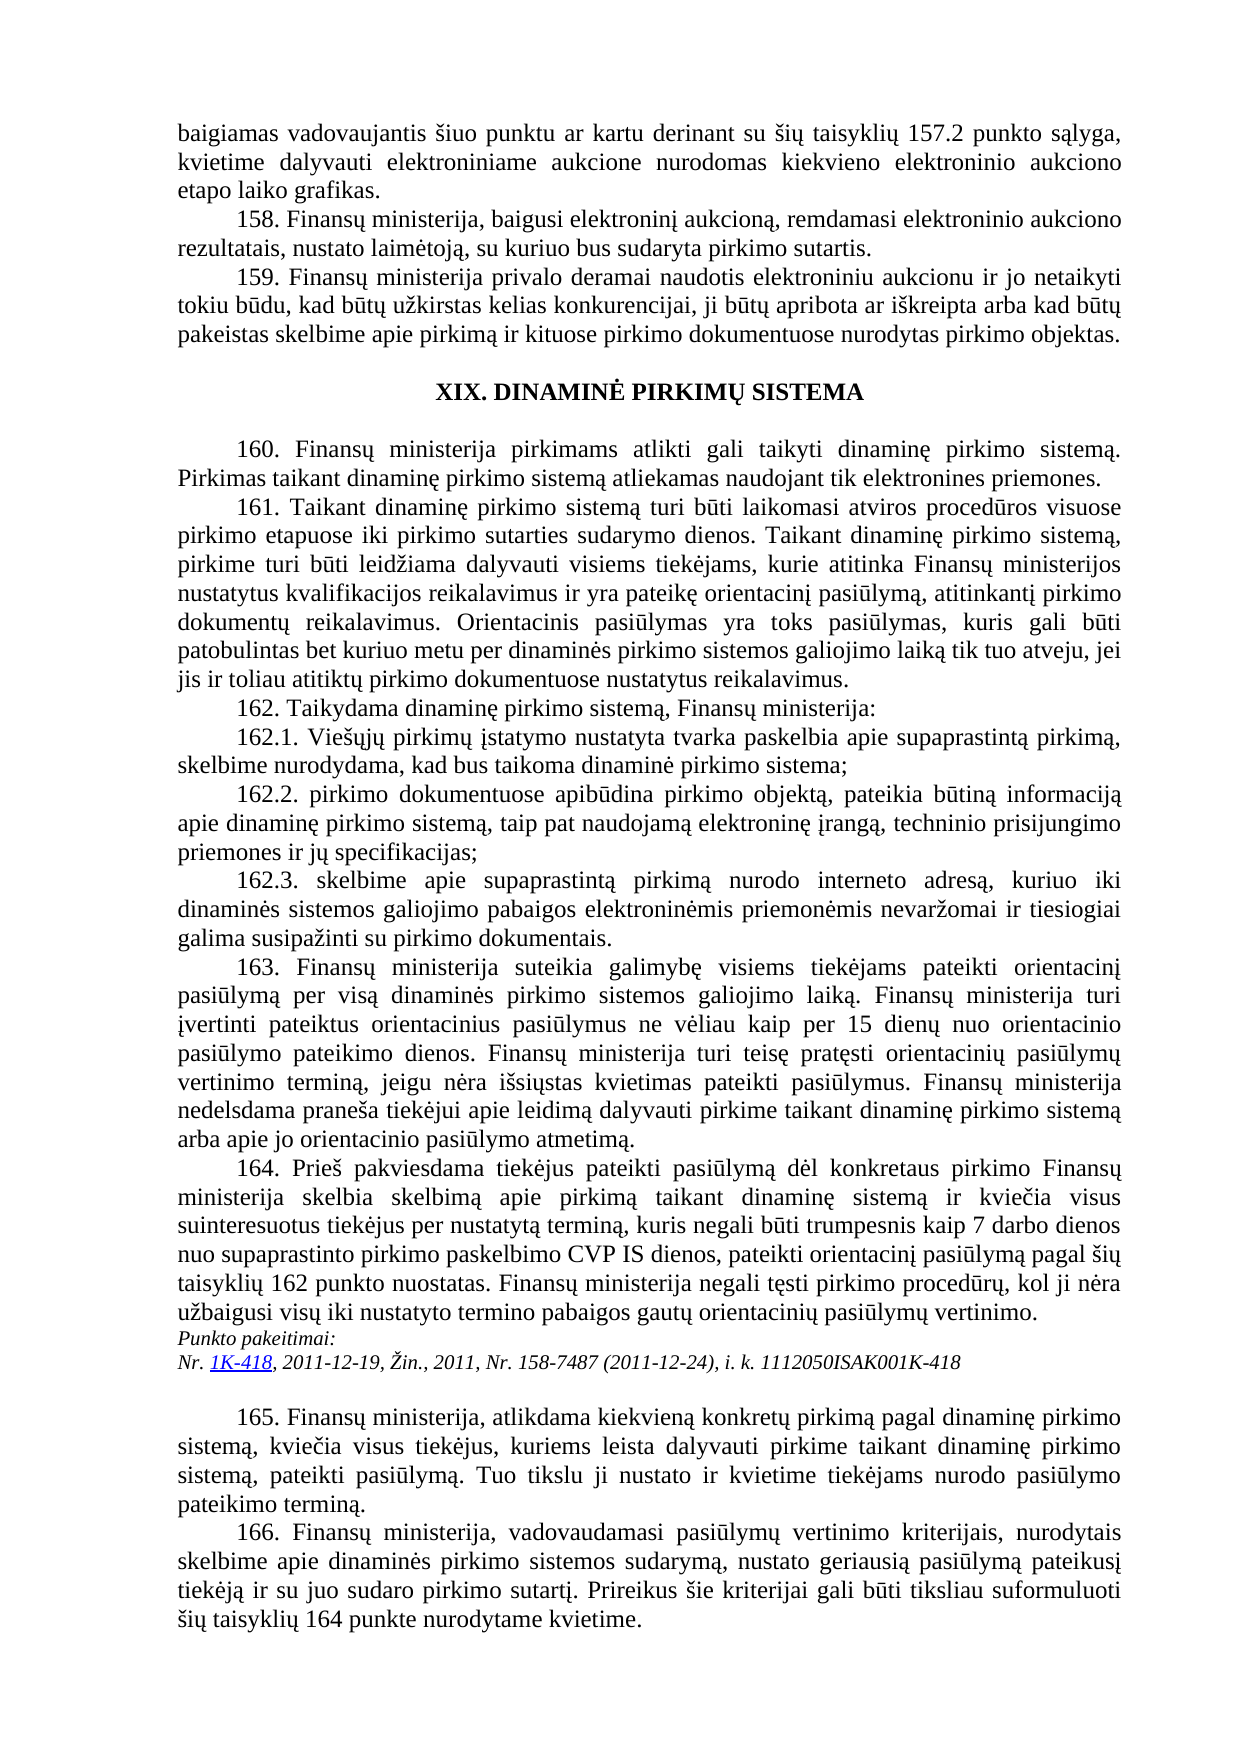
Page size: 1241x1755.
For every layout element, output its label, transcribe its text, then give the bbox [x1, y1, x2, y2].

text 162. Taikydama dinaminę pirkimo sistemą, Finansų ministerija: [177, 693, 1122, 722]
text 161. Taikant dinaminę pirkimo sistemą turi būti laikomasi atviros procedūros visuose pirkimo etapuose iki pirkimo sutarties sudarymo dienos. Taikant dinaminę pirkimo sistemą, pirkime turi būti leidžiama dalyvauti visiems tiekėjams, kurie atitinka Finansų ministerijos nustatytus kvalifikacijos reikalavimus ir yra pateikę orientacinį pasiūlymą, atitinkantį pirkimo dokumentų reikalavimus. Orientacinis pasiūlymas yra toks pasiūlymas, kuris gali būti patobulintas bet kuriuo metu per dinaminės pirkimo sistemos galiojimo laiką tik tuo atveju, jei jis ir toliau atitiktų pirkimo dokumentuose nustatytus reikalavimus. [177, 492, 1122, 693]
text 164. Prieš pakviesdama tiekėjus pateikti pasiūlymą dėl konkretaus pirkimo Finansų ministerija skelbia skelbimą apie pirkimą taikant dinaminę sistemą ir kviečia visus suinteresuotus tiekėjus per nustatytą terminą, kuris negali būti trumpesnis kaip 7 darbo dienos nuo supaprastinto pirkimo paskelbimo CVP IS dienos, pateikti orientacinį pasiūlymą pagal šių taisyklių 162 punkto nuostatas. Finansų ministerija negali tęsti pirkimo procedūrų, kol ji nėra užbaigusi visų iki nustatyto termino pabaigos gautų orientacinių pasiūlymų vertinimo. [177, 1153, 1122, 1326]
text 165. Finansų ministerija, atlikdama kiekvieną konkretų pirkimą pagal dinaminę pirkimo sistemą, kviečia visus tiekėjus, kuriems leista dalyvauti pirkime taikant dinaminę pirkimo sistemą, pateikti pasiūlymą. Tuo tikslu ji nustato ir kvietime tiekėjams nurodo pasiūlymo pateikimo terminą. [177, 1402, 1122, 1517]
text 163. Finansų ministerija suteikia galimybę visiems tiekėjams pateikti orientacinį pasiūlymą per visą dinaminės pirkimo sistemos galiojimo laiką. Finansų ministerija turi įvertinti pateiktus orientacinius pasiūlymus ne vėliau kaip per 15 dienų nuo orientacinio pasiūlymo pateikimo dienos. Finansų ministerija turi teisę pratęsti orientacinių pasiūlymų vertinimo terminą, jeigu nėra išsiųstas kvietimas pateikti pasiūlymus. Finansų ministerija nedelsdama praneša tiekėjui apie leidimą dalyvauti pirkime taikant dinaminę pirkimo sistemą arba apie jo orientacinio pasiūlymo atmetimą. [177, 952, 1122, 1153]
text 162.3. skelbime apie supaprastintą pirkimą nurodo interneto adresą, kuriuo iki dinaminės sistemos galiojimo pabaigos elektroninėmis priemonėmis nevaržomai ir tiesiogiai galima susipažinti su pirkimo dokumentais. [177, 866, 1122, 952]
text 162.1. Viešųjų pirkimų įstatymo nustatyta tvarka paskelbia apie supaprastintą pirkimą, skelbime nurodydama, kad bus taikoma dinaminė pirkimo sistema; [177, 722, 1122, 779]
text 159. Finansų ministerija privalo deramai naudotis elektroniniu aukcionu ir jo netaikyti tokiu būdu, kad būtų užkirstas kelias konkurencijai, ji būtų apribota ar iškreipta arba kad būtų pakeistas skelbime apie pirkimą ir kituose pirkimo dokumentuose nurodytas pirkimo objektas. [177, 262, 1122, 348]
text 160. Finansų ministerija pirkimams atlikti gali taikyti dinaminę pirkimo sistemą. Pirkimas taikant dinaminę pirkimo sistemą atliekamas naudojant tik elektronines priemones. [177, 434, 1122, 492]
text 162.2. pirkimo dokumentuose apibūdina pirkimo objektą, pateikia būtiną informaciją apie dinaminę pirkimo sistemą, taip pat naudojamą elektroninę įrangą, techninio prisijungimo priemones ir jų specifikacijas; [177, 779, 1122, 866]
text XIX. DINAMINĖ PIRKIMŲ SISTEMA [177, 377, 1122, 406]
text Nr. 1K-418, 2011-12-19, Žin., 2011, Nr. 158-7487 (2011-12-24), i. k. 1112050ISAK001K-418 [177, 1350, 1122, 1374]
text 158. Finansų ministerija, baigusi elektroninį aukcioną, remdamasi elektroninio aukciono rezultatais, nustato laimėtoją, su kuriuo bus sudaryta pirkimo sutartis. [177, 204, 1122, 262]
text 166. Finansų ministerija, vadovaudamasi pasiūlymų vertinimo kriterijais, nurodytais skelbime apie dinaminės pirkimo sistemos sudarymą, nustato geriausią pasiūlymą pateikusį tiekėją ir su juo sudaro pirkimo sutartį. Prireikus šie kriterijai gali būti tiksliau suformuluoti šių taisyklių 164 punkte nurodytame kvietime. [177, 1517, 1122, 1632]
text Punkto pakeitimai: [177, 1326, 1122, 1350]
text baigiamas vadovaujantis šiuo punktu ar kartu derinant su šių taisyklių 157.2 punkto sąlyga, kvietime dalyvauti elektroniniame aukcione nurodomas kiekvieno elektroninio aukciono etapo laiko grafikas. [177, 118, 1122, 204]
